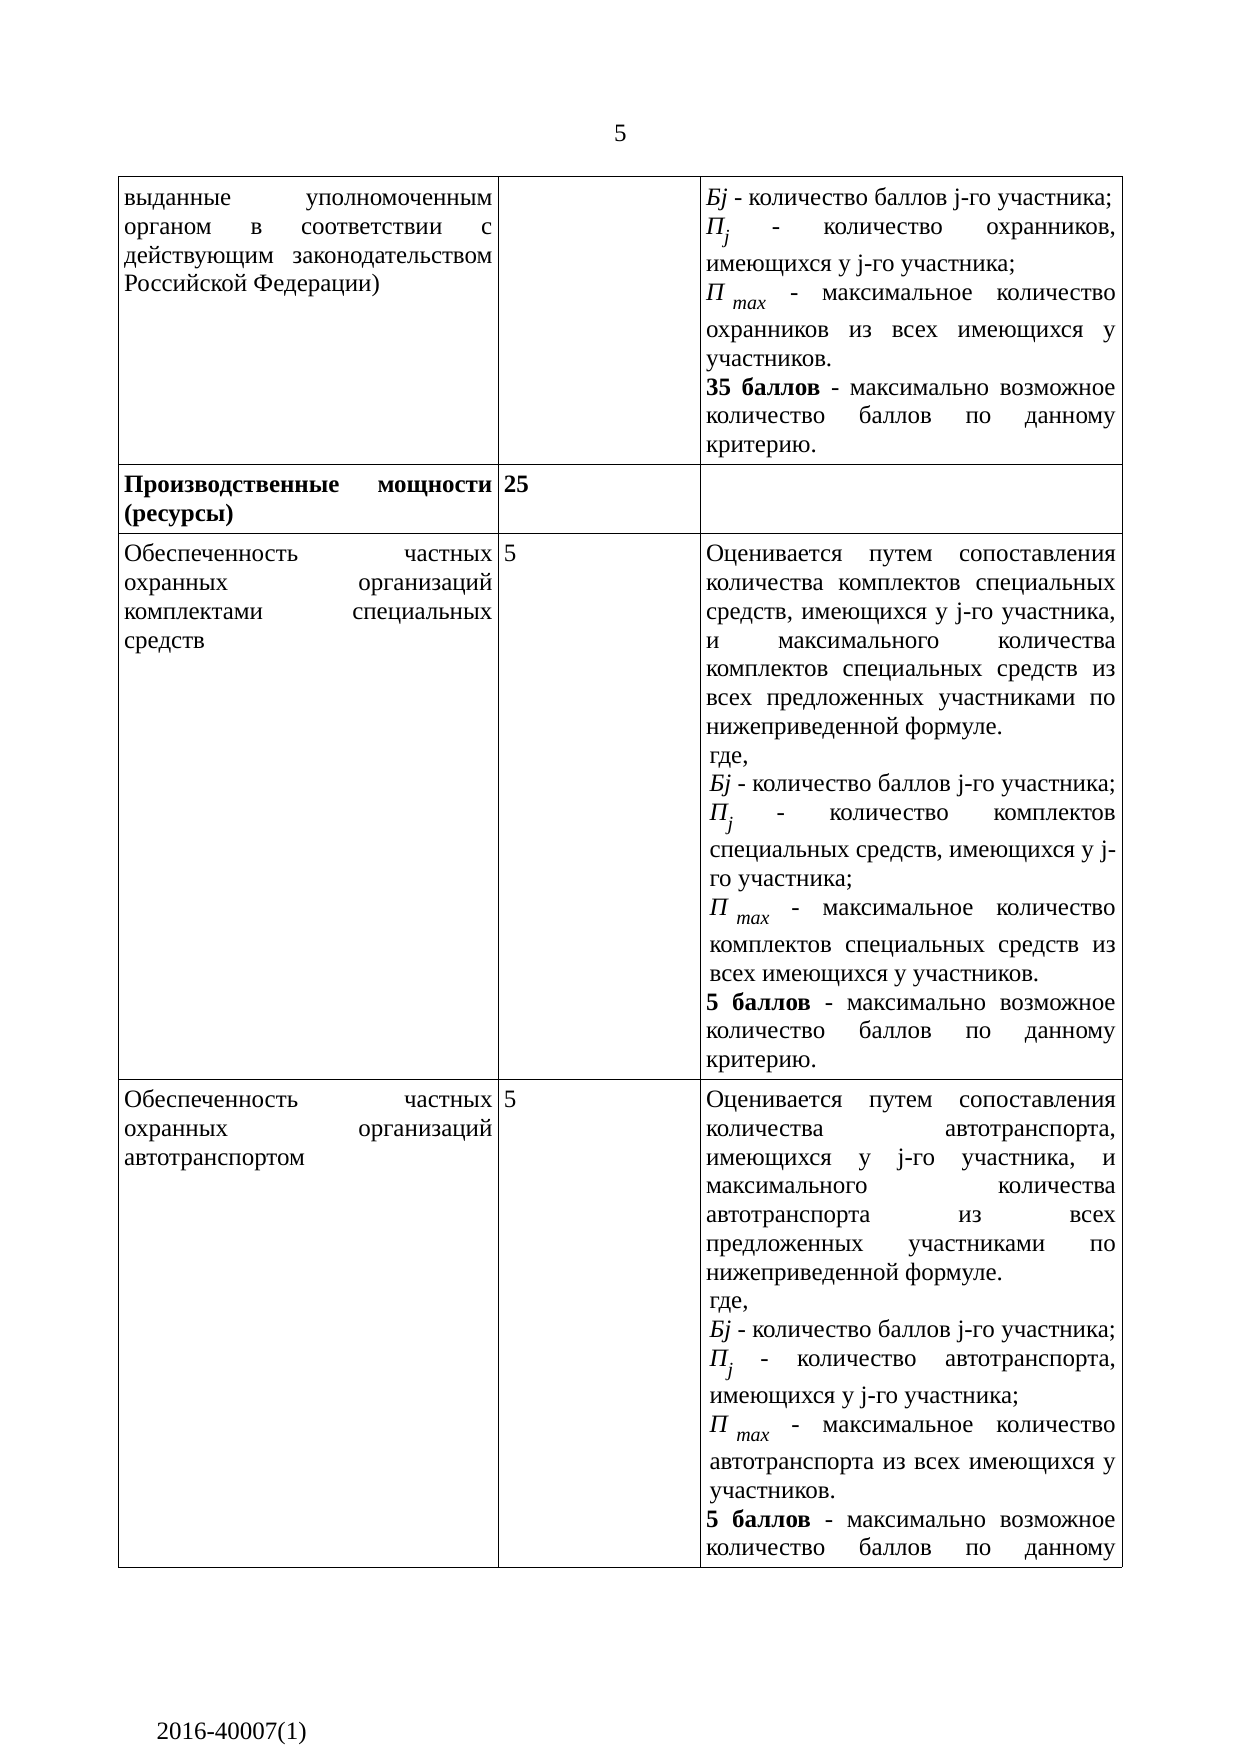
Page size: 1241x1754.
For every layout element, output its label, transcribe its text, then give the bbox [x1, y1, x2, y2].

table_cell Оценивается путем сопоставления количества автотранспорта, имеющихся у j-го участника, и максимального количества автотранспорта из всех предложенных участниками по нижеприведенной формуле. где, Бj - количество баллов j-го участника; Пj - количество автотранспорта, имеющихся у j-го участника; П max - максимальное количество автотранспорта из всех имеющихся у участников. 5 баллов - максимально возможное количество баллов по данному [701, 1080, 1122, 1567]
table_cell выданные уполномоченным органом в соответствии с действующим законодательством Российской Федерации) [119, 177, 498, 463]
table_cell Обеспеченность частных охранных организаций автотранспортом [119, 1080, 498, 1567]
table_cell Производственные мощности (ресурсы) [119, 465, 498, 533]
table_cell [499, 177, 700, 463]
table_cell Бj - количество баллов j-го участника; Пj - количество охранников, имеющихся у j-го участника; П max - максимальное количество охранников из всех имеющихся у участников. 35 баллов - максимально возможное количество баллов по данному критерию. [701, 177, 1122, 463]
table_cell 5 [499, 1080, 700, 1567]
table_cell 25 [499, 465, 700, 533]
table_cell Обеспеченность частных охранных организаций комплектами специальных средств [119, 534, 498, 1078]
table_cell Оценивается путем сопоставления количества комплектов специальных средств, имеющихся у j-го участника, и максимального количества комплектов специальных средств из всех предложенных участниками по нижеприведенной формуле. где, Бj - количество баллов j-го участника; Пj - количество комплектов специальных средств, имеющихся у j-го участника; П max - максимальное количество комплектов специальных средств из всех имеющихся у участников. 5 баллов - максимально возможное количество баллов по данному критерию. [701, 534, 1122, 1078]
table_cell [701, 465, 1122, 533]
table_cell 5 [499, 534, 700, 1078]
